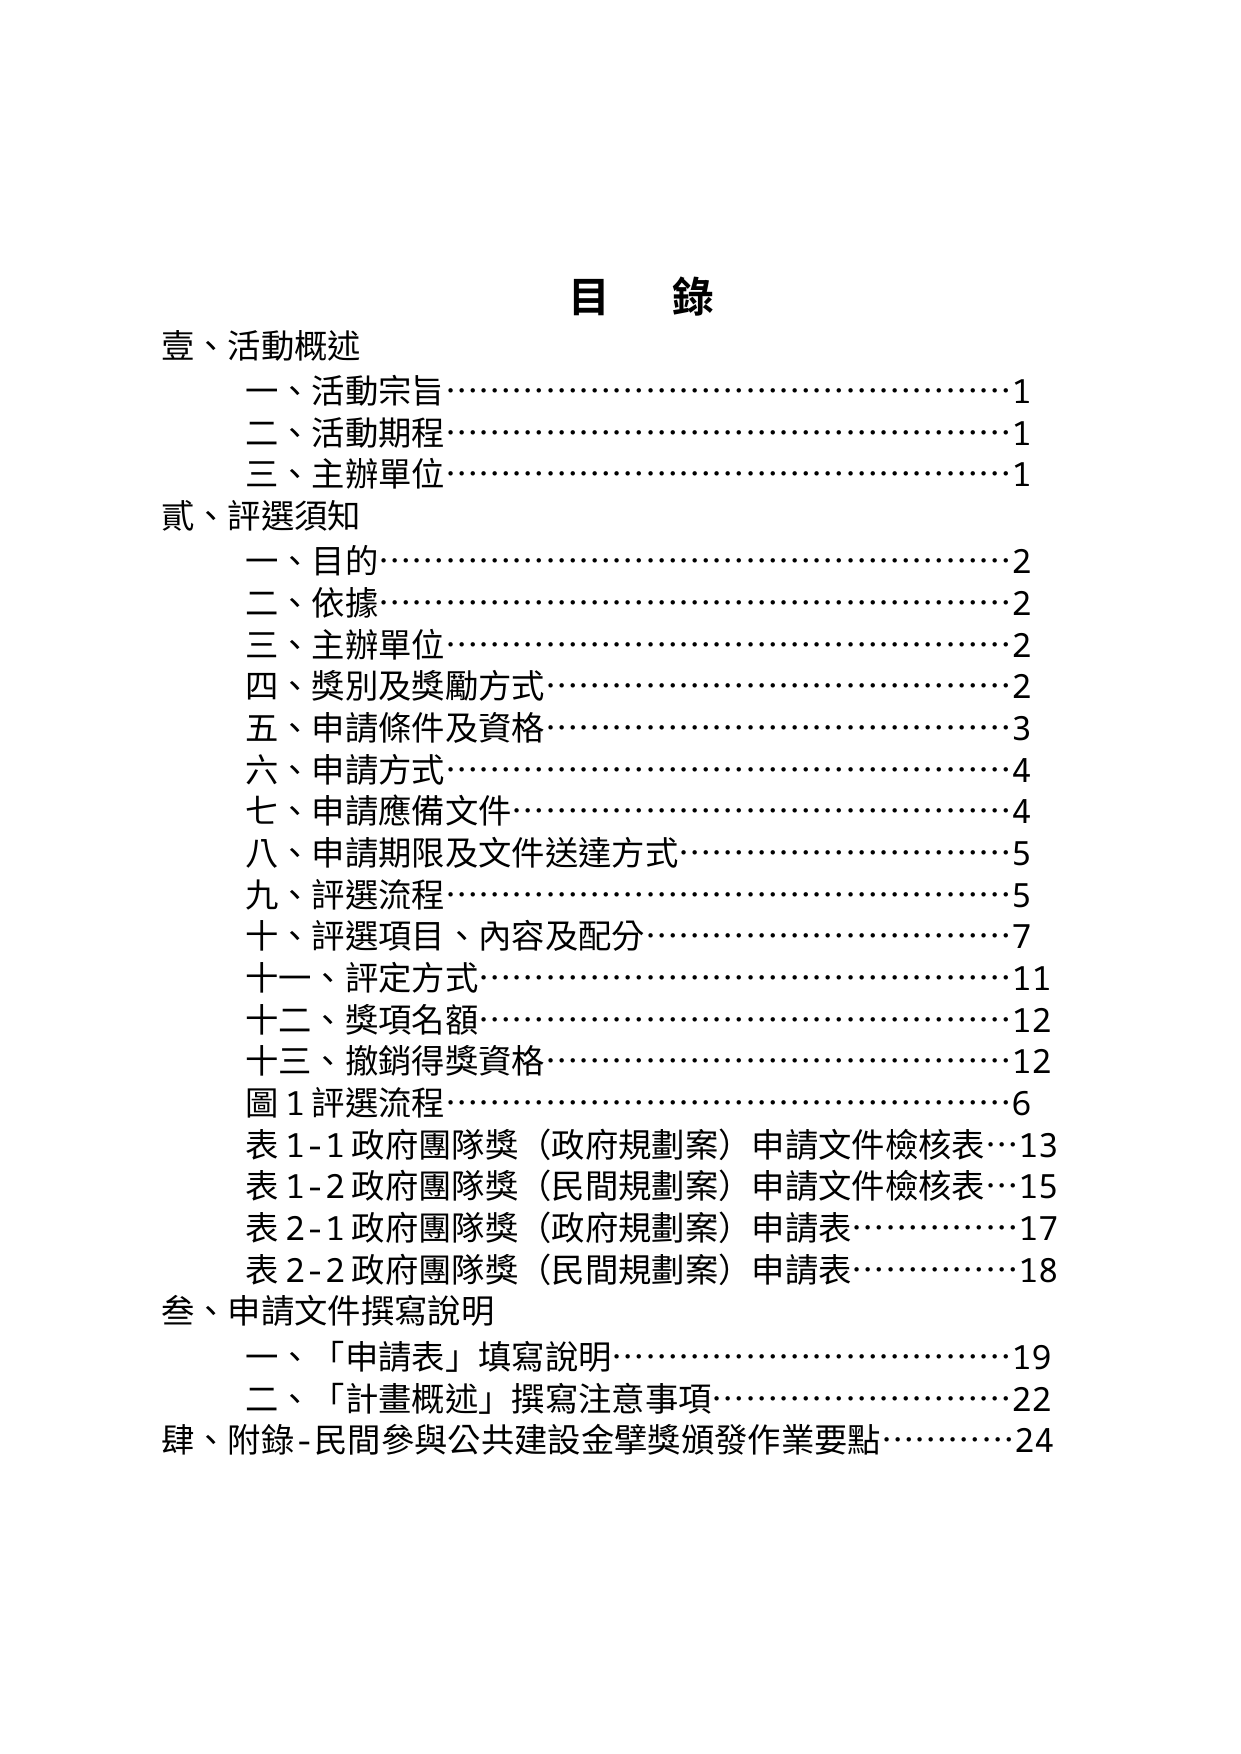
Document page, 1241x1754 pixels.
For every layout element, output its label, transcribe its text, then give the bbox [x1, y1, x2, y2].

table_cell 二、依據…………………………………………………2 [234, 582, 1119, 624]
table_cell [150, 1207, 233, 1249]
table_cell 二、「計畫概述」撰寫注意事項………………………22 [234, 1378, 1119, 1419]
table_cell [150, 999, 233, 1041]
table_cell 一、目的…………………………………………………2 [234, 541, 1119, 582]
table_cell 六、申請方式……………………………………………4 [234, 749, 1119, 791]
table_cell [1133, 325, 1144, 370]
table_cell [1119, 707, 1144, 749]
table_cell 八、申請期限及文件送達方式…………………………5 [234, 832, 1119, 874]
table_cell [150, 412, 233, 453]
table_cell [1119, 1041, 1144, 1082]
table_cell 四、獎別及獎勵方式……………………………………2 [234, 666, 1119, 707]
table_cell [1119, 749, 1144, 791]
table_cell 壹、活動概述 [150, 325, 1133, 370]
table_cell [1119, 832, 1144, 874]
table_cell [150, 1336, 233, 1378]
table_cell [150, 1041, 233, 1082]
table_cell [150, 791, 233, 832]
table_cell [150, 582, 233, 624]
table_cell [1119, 916, 1144, 957]
table_cell 表1-1政府團隊獎（政府規劃案）申請文件檢核表…13 [234, 1124, 1119, 1166]
table_cell 二、活動期程……………………………………………1 [234, 412, 1119, 453]
table_cell [1133, 495, 1144, 541]
table_cell [1119, 1082, 1144, 1124]
table_cell [150, 1166, 233, 1207]
table_cell 圖1評選流程……………………………………………6 [234, 1082, 1119, 1124]
table_cell [150, 541, 233, 582]
table_cell [1119, 1336, 1144, 1378]
table_cell 十二、獎項名額…………………………………………12 [234, 999, 1119, 1041]
table_cell 三、主辦單位……………………………………………2 [234, 624, 1119, 666]
table_cell [1119, 1249, 1144, 1291]
table_cell [150, 1124, 233, 1166]
table_cell [1119, 1124, 1144, 1166]
table_cell [150, 666, 233, 707]
table_cell 十、評選項目、內容及配分……………………………7 [234, 916, 1119, 957]
table_cell [150, 874, 233, 916]
table_cell 五、申請條件及資格……………………………………3 [234, 707, 1119, 749]
table_cell [150, 370, 233, 412]
table_cell [1119, 666, 1144, 707]
table_cell [150, 1378, 233, 1419]
table_cell [1119, 1166, 1144, 1207]
table_cell 肆、附錄-民間參與公共建設金擘獎頒發作業要點…………24 [150, 1419, 1133, 1465]
table_cell [1119, 1378, 1144, 1419]
table_cell 貳、評選須知 [150, 495, 1133, 541]
table_cell [1119, 1207, 1144, 1249]
table_cell 一、「申請表」填寫說明………………………………19 [234, 1336, 1119, 1378]
table_cell [1119, 582, 1144, 624]
table_cell [1133, 1291, 1144, 1336]
table_cell [1133, 1419, 1144, 1465]
table_cell 表2-1政府團隊獎（政府規劃案）申請表……………17 [234, 1207, 1119, 1249]
table_cell [1119, 541, 1144, 582]
table_header [1133, 279, 1144, 325]
table_cell 十一、評定方式…………………………………………11 [234, 957, 1119, 999]
table_cell [1119, 874, 1144, 916]
table_cell 一、活動宗旨……………………………………………1 [234, 370, 1119, 412]
table_cell 九、評選流程……………………………………………5 [234, 874, 1119, 916]
table_cell [150, 1082, 233, 1124]
table_cell [150, 832, 233, 874]
table_header 目 錄 [150, 279, 1133, 325]
table_cell [150, 957, 233, 999]
table_cell [1119, 957, 1144, 999]
table_cell [1119, 791, 1144, 832]
table_cell [1119, 454, 1144, 495]
table_cell [150, 749, 233, 791]
table_cell 表1-2政府團隊獎（民間規劃案）申請文件檢核表…15 [234, 1166, 1119, 1207]
table_cell 三、主辦單位……………………………………………1 [234, 454, 1119, 495]
table_cell [150, 707, 233, 749]
table_cell [1119, 624, 1144, 666]
table_cell [1119, 370, 1144, 412]
table_cell [1119, 999, 1144, 1041]
table_cell 叁、申請文件撰寫說明 [150, 1291, 1133, 1336]
table_cell [150, 1249, 233, 1291]
table_cell 表2-2政府團隊獎（民間規劃案）申請表……………18 [234, 1249, 1119, 1291]
table_cell 七、申請應備文件………………………………………4 [234, 791, 1119, 832]
table_cell [150, 624, 233, 666]
table_cell 十三、撤銷得獎資格……………………………………12 [234, 1041, 1119, 1082]
table_cell [150, 454, 233, 495]
table_cell [150, 916, 233, 957]
table_cell [1119, 412, 1144, 453]
